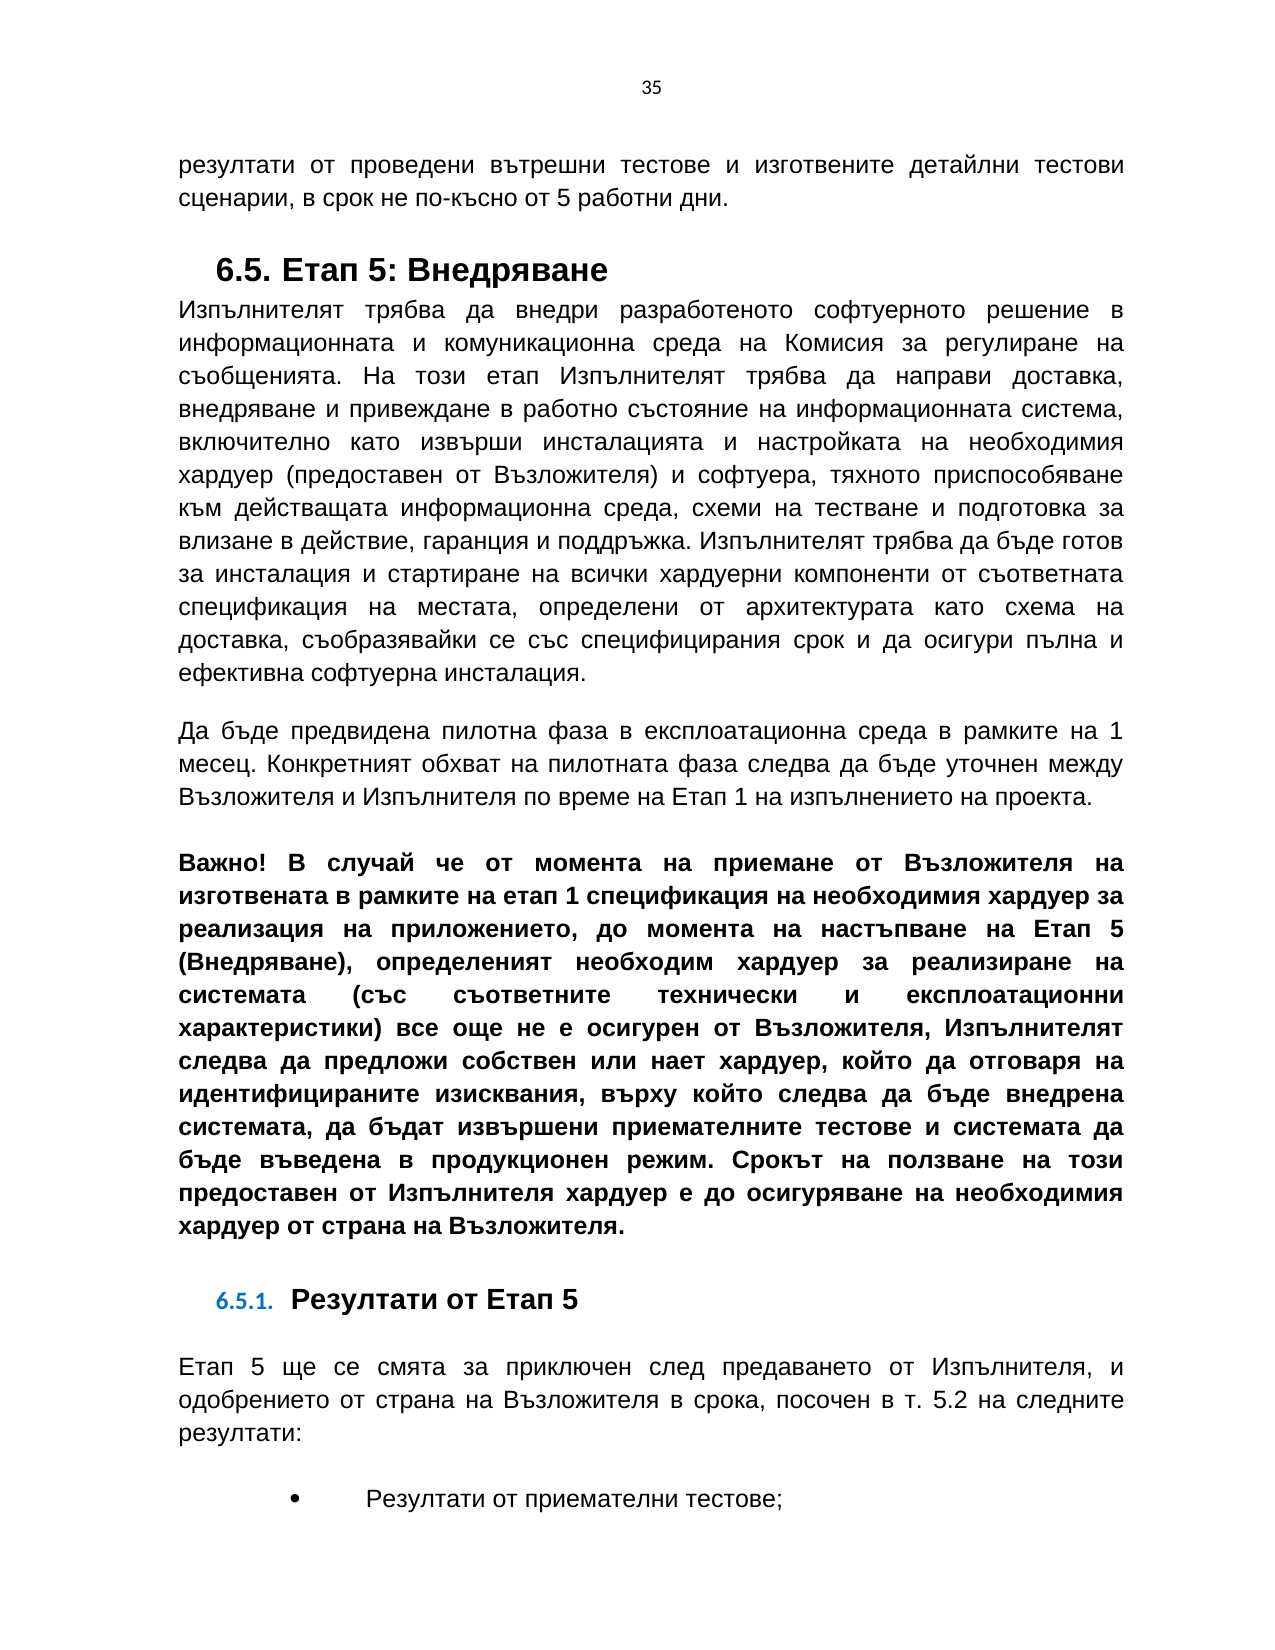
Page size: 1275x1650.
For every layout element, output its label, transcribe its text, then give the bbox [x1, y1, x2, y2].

text Важно! В случай че от момента на приемане от Възложителя на изготвената в рамките на етап 1 спецификация на необходимия хардуер за реализация на приложението, до момента на настъпване на Етап 5 (Внедряване), определеният необходим хардуер за реализиране на системата (със съответните технически и експлоатационни характеристики) все още не е осигурен от Възложителя, Изпълнителят следва да предложи собствен или нает хардуер, който да отговаря на идентифицираните изисквания, върху който следва да бъде внедрена системата, да бъдат извършени приемателните тестове и системата да бъде въведена в продукционен режим. Срокът на ползване на този предоставен от Изпълнителя хардуер е до осигуряване на необходимия хардуер от страна на Възложителя. [178, 848, 1125, 1240]
subtitle Резултати от Етап 5 [216, 1282, 1125, 1315]
list Етап 5 ще се смята за приключен след предаването от Изпълнителя, и одобрението от страна на Възложителя в срока, посочен в т. 5.2 на следните резултати: [178, 1352, 1125, 1447]
text Да бъде предвидена пилотна фаза в експлоатационна среда в рамките на 1 месец. Конкретният обхват на пилотната фаза следва да бъде уточнен между Възложителя и Изпълнителя по време на Етап 1 на изпълнението на проекта. [178, 716, 1125, 811]
subtitle Етап 5: Внедряване [216, 250, 1125, 289]
text Изпълнителят трябва да внедри разработеното софтуерното решение в информационната и комуникационна среда на Комисия за регулиране на съобщенията. На този етап Изпълнителят трябва да направи доставка, внедряване и привеждане в работно състояние на информационната система, включително като извърши инсталацията и настройката на необходимия хардуер (предоставен от Възложителя) и софтуера, тяхното приспособяване към действащата информационна среда, схеми на тестване и подготовка за влизане в действие, гаранция и поддръжка. Изпълнителят трябва да бъде готов за инсталация и стартиране на всички хардуерни компоненти от съответната спецификация на местата, определени от архитектурата като схема на доставка, съобразявайки се със специфицирания срок и да осигури пълна и ефективна софтуерна инсталация. [178, 294, 1125, 687]
list резултати от проведени вътрешни тестове и изготвените детайлни тестови сценарии, в срок не по-късно от 5 работни дни. [178, 150, 1125, 212]
list Резултати от приемателни тестове; [291, 1484, 1125, 1513]
